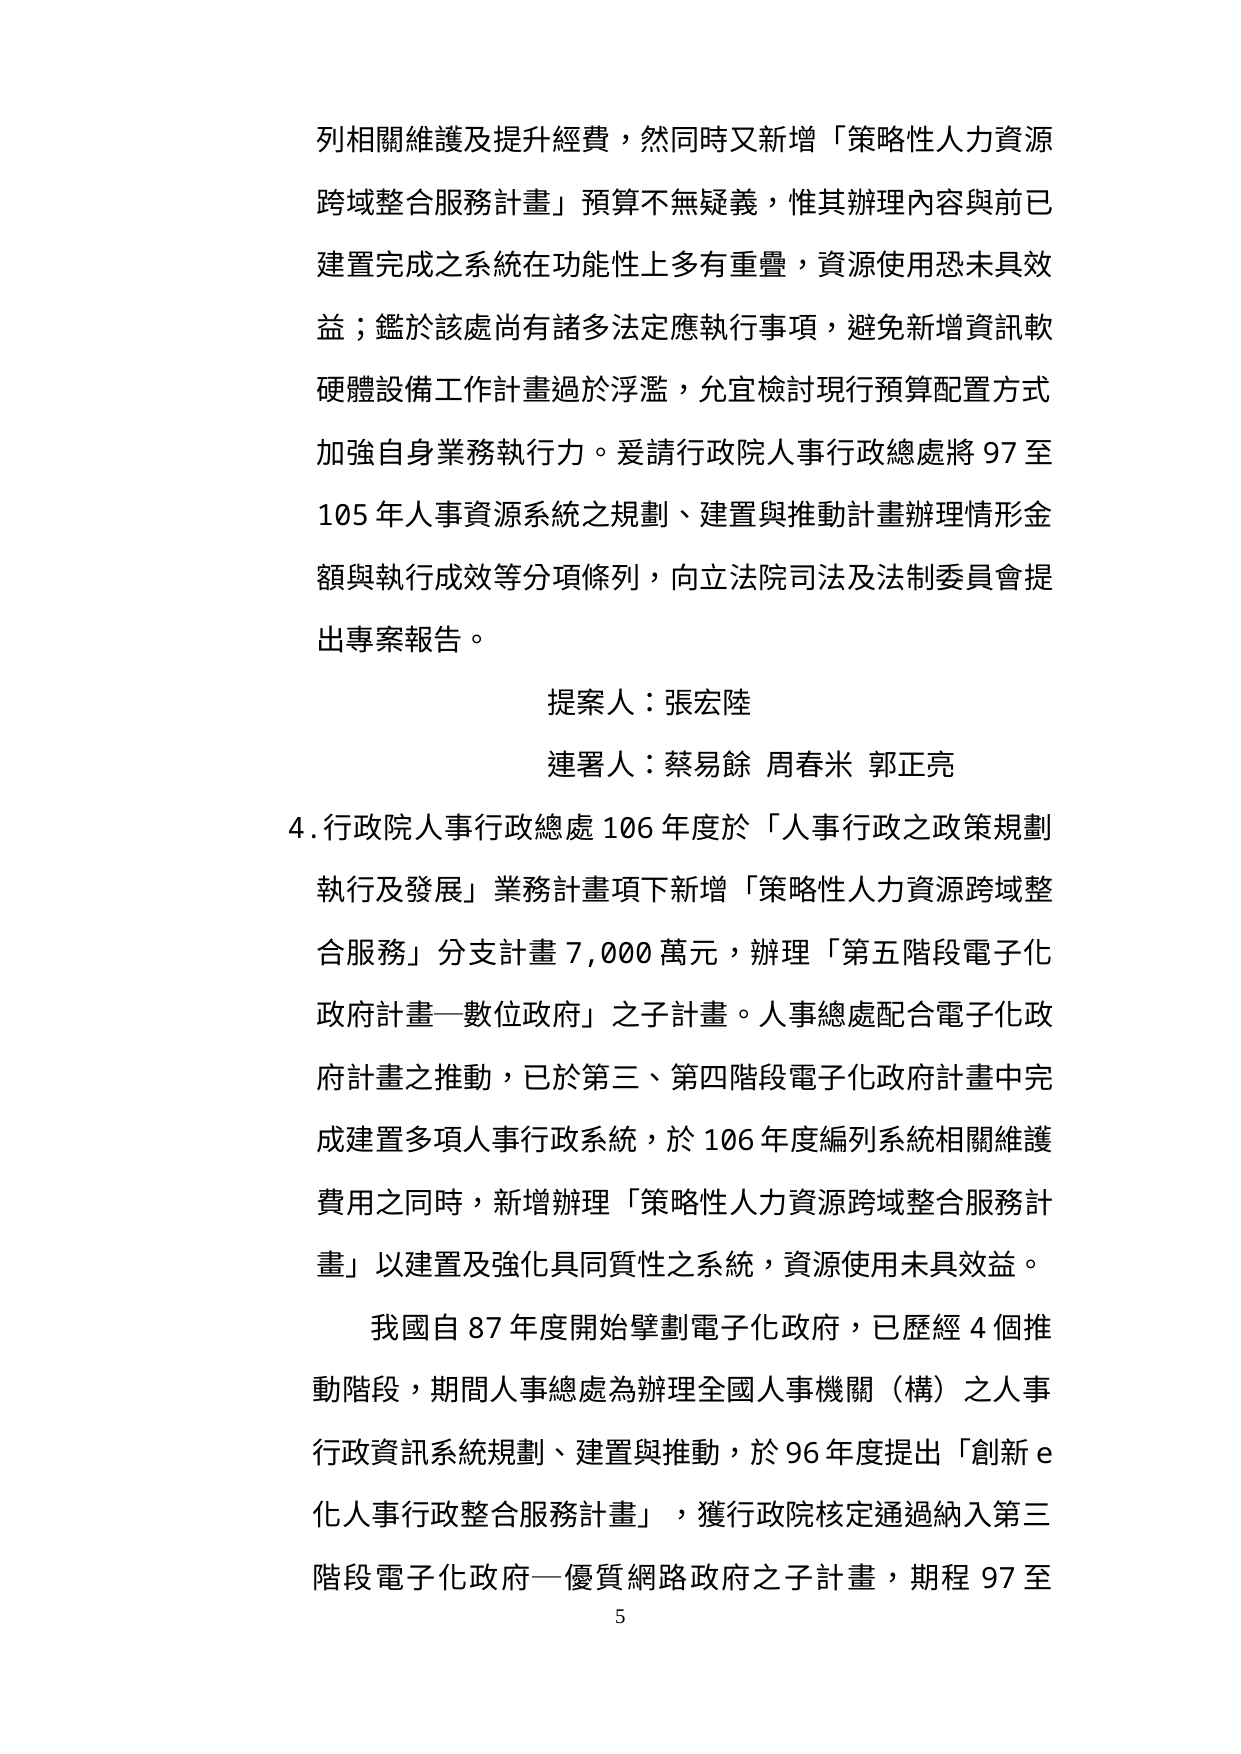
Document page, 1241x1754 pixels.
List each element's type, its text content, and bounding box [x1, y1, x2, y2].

text 連署人：蔡易餘 周春米 郭正亮 [547, 721, 1053, 784]
text 我國自87年度開始擘劃電子化政府，已歷經4個推動階段，期間人事總處為辦理全國人事機關（構）之人事行政資訊系統規劃、建置與推動，於96年度提出「創新e化人事行政整合服務計畫」，獲行政院核定通過納入第三階段電子化政府─優質網路政府之子計畫，期程97至 [312, 1284, 1053, 1596]
text 提案人：張宏陸 [547, 659, 1053, 721]
text 3.行政院人事行政總處106年度於「人事行政之政策規劃執行及發展」業務計畫項下新增「策略性人力資源跨域整合服務」分支計畫7,000萬元，辦理「第五階段電子化政府計畫─數位政府」之子計畫。按電子化政府推動計畫係國家發展委員會主導，由各旗艦相關計畫主辦機關共同推動辦理，該會並就整體計畫執行情形定期檢討。該處致力於全國人事機關（構）之人事行政資訊系統規劃、建置與推動，於97年度至105年8月底累計已投入4億8,550萬7千元，多項全國性共用人事業務資訊系統之建置已頗具成效，為確保系統之運作功能，已於106年度編列相關維護及提升經費，然同時又新增「策略性人力資源跨域整合服務計畫」預算不無疑義，惟其辦理內容與前已建置完成之系統在功能性上多有重疊，資源使用恐未具效益；鑑於該處尚有諸多法定應執行事項，避免新增資訊軟硬體設備工作計畫過於浮濫，允宜檢討現行預算配置方式，加強自身業務執行力。爰請行政院人事行政總處將97至105年人事資源系統之規劃、建置與推動計畫辦理情形金額與執行成效等分項條列，向立法院司法及法制委員會提出專案報告。 [287, 96, 1053, 659]
text 4.行政院人事行政總處106年度於「人事行政之政策規劃執行及發展」業務計畫項下新增「策略性人力資源跨域整合服務」分支計畫7,000萬元，辦理「第五階段電子化政府計畫─數位政府」之子計畫。人事總處配合電子化政府計畫之推動，已於第三、第四階段電子化政府計畫中完成建置多項人事行政系統，於106年度編列系統相關維護費用之同時，新增辦理「策略性人力資源跨域整合服務計畫」以建置及強化具同質性之系統，資源使用未具效益。 [287, 784, 1053, 1284]
